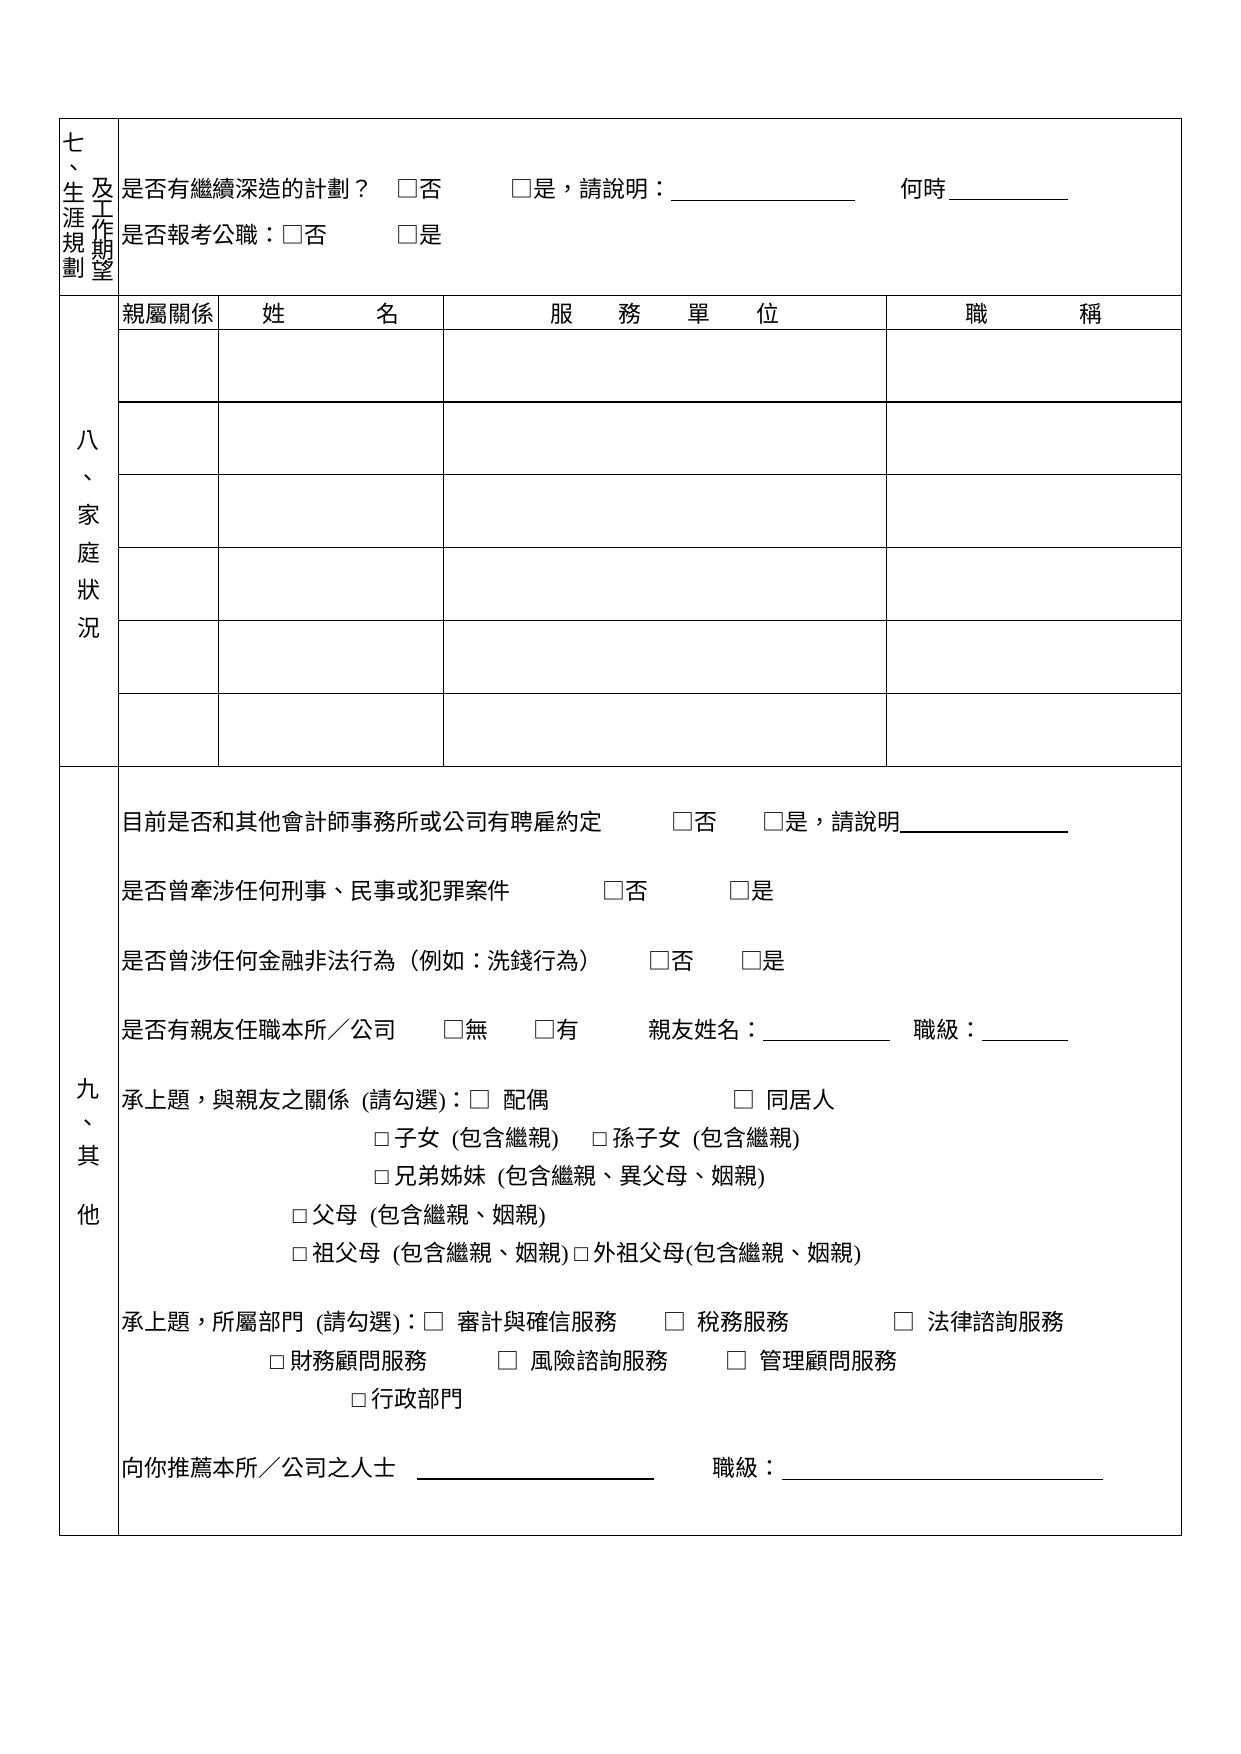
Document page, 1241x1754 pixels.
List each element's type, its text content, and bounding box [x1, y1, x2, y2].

table_cell [887, 621, 1181, 693]
table_cell [887, 694, 1181, 766]
table_cell 九 、 其 他 [60, 767, 118, 1535]
table_cell [219, 548, 443, 620]
table_cell [444, 548, 886, 620]
table_cell [119, 403, 218, 474]
table_cell [444, 475, 886, 547]
table_cell [444, 330, 886, 401]
table_cell [219, 330, 443, 401]
table_cell 親屬關係 [119, 296, 218, 328]
table_cell [219, 475, 443, 547]
table_cell [119, 621, 218, 693]
table_cell 姓 名 [219, 296, 443, 328]
table_cell [119, 475, 218, 547]
table_cell [219, 403, 443, 474]
table_cell [444, 621, 886, 693]
table_cell 目前是否和其他會計師事務所或公司有聘雇約定 □否 □是，請說明 是否曾牽涉任何刑事、民事或犯罪案件 □否 □是 是否曾涉任何金融非法行為（例如：洗錢行為） □否 □是 是否有親友任職本所／公司 □無 □有 親友姓名： 職級： 承上題，與親友之關係 (請勾選)：□ 配偶 □ 同居人 □ 子女 (包含繼親) □ 孫子女 (包含繼親) □ 兄弟姊妹 (包含繼親、異父母、姻親) □ 父母 (包含繼親、姻親) □ 祖父母 (包含繼親、姻親) □ 外祖父母(包含繼親、姻親) 承上題，所屬部門 (請勾選)：□ 審計與確信服務 □ 稅務服務 □ 法律諮詢服務 □ 財務顧問服務 □ 風險諮詢服務 □ 管理顧問服務 □ 行政部門 向你推薦本所／公司之人士 職級： [119, 767, 1181, 1535]
table_cell [119, 330, 218, 401]
table_cell [887, 548, 1181, 620]
table_header 及工作期望 [89, 119, 118, 295]
table_header 七、生涯規劃 [60, 119, 88, 295]
table_cell [219, 621, 443, 693]
table_cell [444, 403, 886, 474]
table_cell [887, 330, 1181, 401]
table_cell [119, 548, 218, 620]
table_header 是否有繼續深造的計劃？ □否 □是，請說明： 何時 是否報考公職：□否 □是 [119, 119, 1181, 295]
table_cell [887, 403, 1181, 474]
table_cell [219, 694, 443, 766]
table_cell [444, 694, 886, 766]
table_cell [887, 475, 1181, 547]
table_cell 職 稱 [887, 296, 1181, 328]
table_cell 服 務 單 位 [444, 296, 886, 328]
table_cell [119, 694, 218, 766]
table_cell 八 、 家 庭 狀 況 [60, 296, 118, 766]
